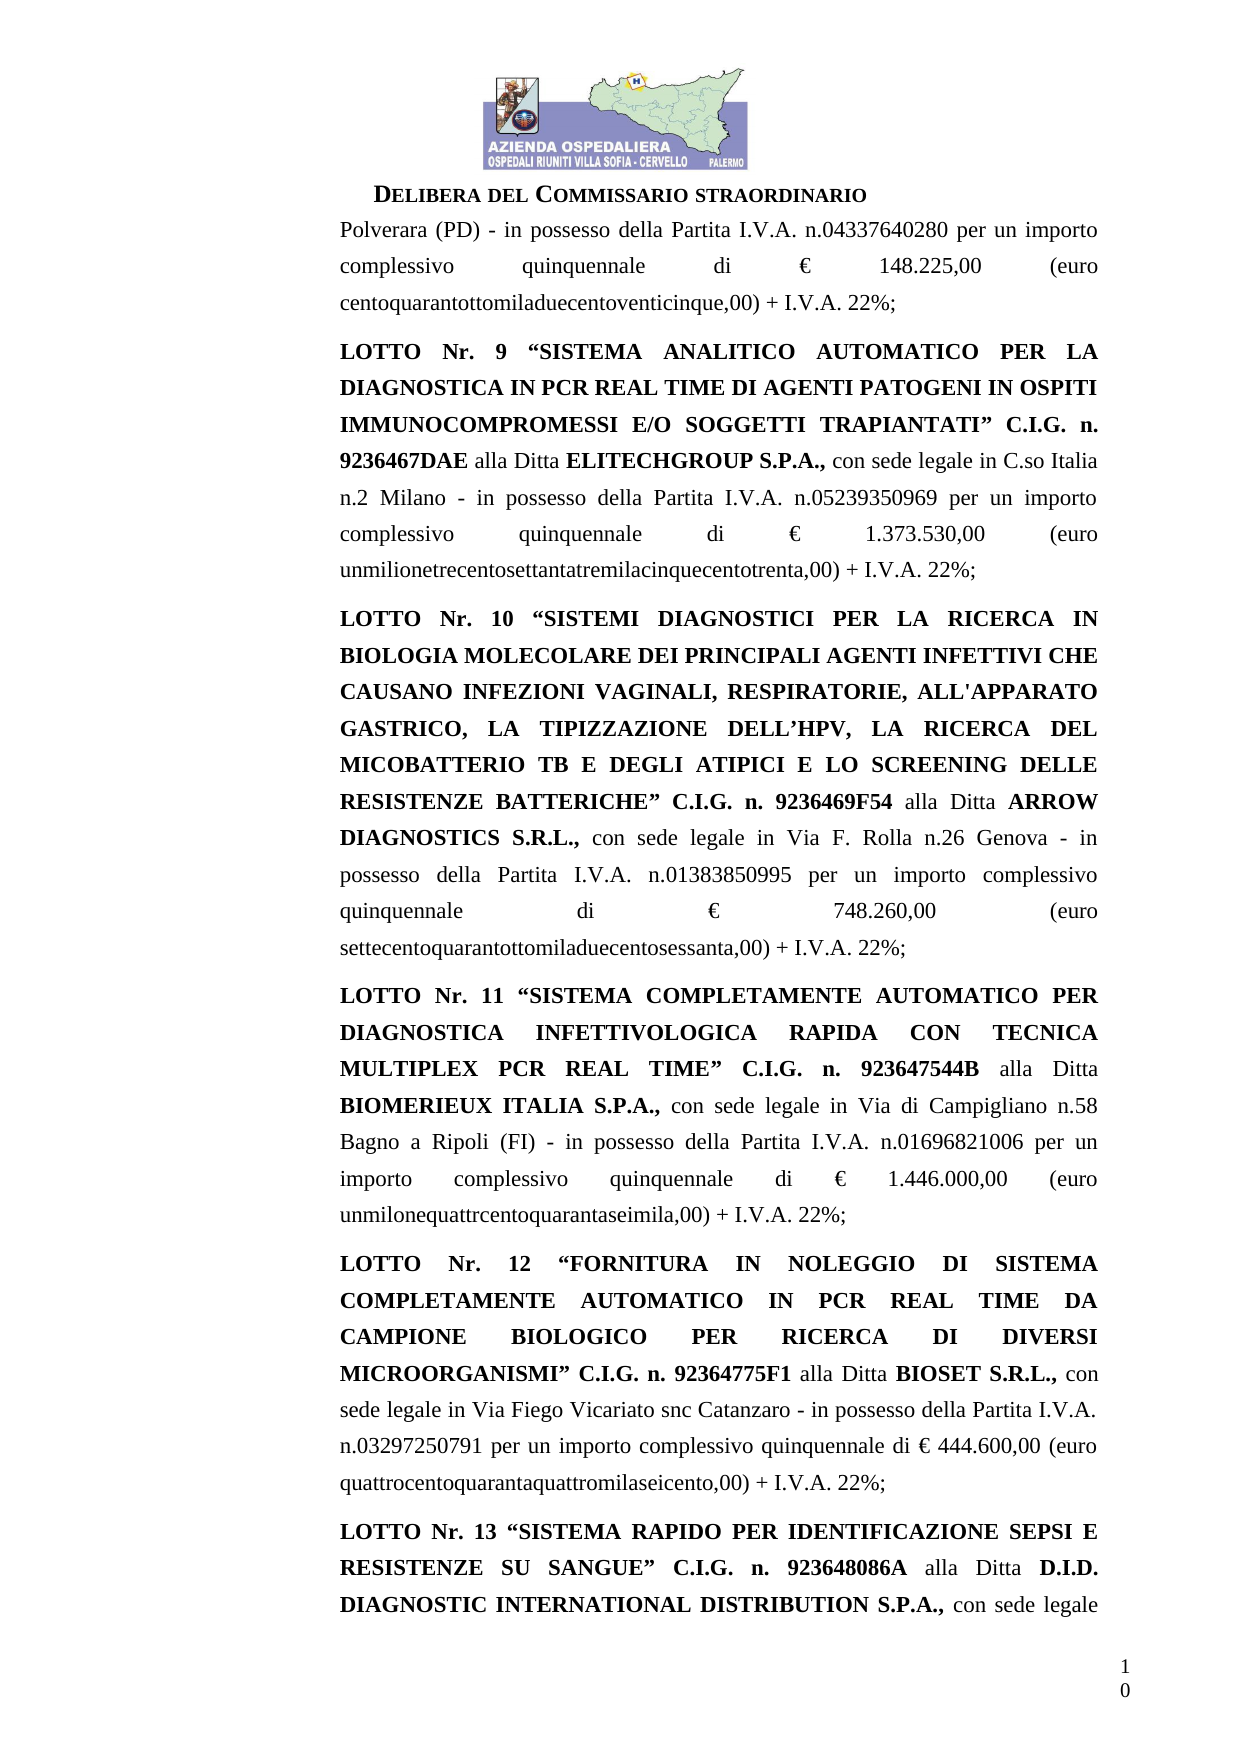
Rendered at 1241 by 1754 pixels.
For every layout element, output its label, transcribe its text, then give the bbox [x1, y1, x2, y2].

text Polverara (PD) - in possesso della Partita I.V.A. n.04337640280 per un importo complessivo quinquennale di € 148.225,00 (euro centoquarantottomiladuecentoventicinque,00) + I.V.A. 22%; [339, 208, 1098, 317]
text LOTTO Nr. 11 “SISTEMA COMPLETAMENTE AUTOMATICO PER DIAGNOSTICA INFETTIVOLOGICA RAPIDA CON TECNICA MULTIPLEX PCR REAL TIME” C.I.G. n. 923647544B alla Ditta BIOMERIEUX ITALIA S.P.A., con sede legale in Via di Campigliano n.58 Bagno a Ripoli (FI) - in possesso della Partita I.V.A. n.01696821006 per un importo complessivo quinquennale di € 1.446.000,00 (euro unmilonequattrcentoquarantaseimila,00) + I.V.A. 22%; [339, 975, 1098, 1230]
text LOTTO Nr. 13 “SISTEMA RAPIDO PER IDENTIFICAZIONE SEPSI E RESISTENZE SU SANGUE” C.I.G. n. 923648086A alla Ditta D.I.D. DIAGNOSTIC INTERNATIONAL DISTRIBUTION S.P.A., con sede legale [339, 1510, 1098, 1619]
text LOTTO Nr. 9 “SISTEMA ANALITICO AUTOMATICO PER LA DIAGNOSTICA IN PCR REAL TIME DI AGENTI PATOGENI IN OSPITI IMMUNOCOMPROMESSI E/O SOGGETTI TRAPIANTATI” C.I.G. n. 9236467DAE alla Ditta ELITECHGROUP S.P.A., con sede legale in C.so Italia n.2 Milano - in possesso della Partita I.V.A. n.05239350969 per un importo complessivo quinquennale di € 1.373.530,00 (euro unmilionetrecentosettantatremilacinquecentotrenta,00) + I.V.A. 22%; [339, 330, 1098, 585]
text LOTTO Nr. 12 “FORNITURA IN NOLEGGIO DI SISTEMA COMPLETAMENTE AUTOMATICO IN PCR REAL TIME DA CAMPIONE BIOLOGICO PER RICERCA DI DIVERSI MICROORGANISMI” C.I.G. n. 92364775F1 alla Ditta BIOSET S.R.L., con sede legale in Via Fiego Vicariato snc Catanzaro - in possesso della Partita I.V.A. n.03297250791 per un importo complessivo quinquennale di € 444.600,00 (euro quattrocentoquarantaquattromilaseicento,00) + I.V.A. 22%; [339, 1242, 1098, 1498]
text LOTTO Nr. 10 “SISTEMI DIAGNOSTICI PER LA RICERCA IN BIOLOGIA MOLECOLARE DEI PRINCIPALI AGENTI INFETTIVI CHE CAUSANO INFEZIONI VAGINALI, RESPIRATORIE, ALL'APPARATO GASTRICO, LA TIPIZZAZIONE DELL’HPV, LA RICERCA DEL MICOBATTERIO TB E DEGLI ATIPICI E LO SCREENING DELLE RESISTENZE BATTERICHE” C.I.G. n. 9236469F54 alla Ditta ARROW DIAGNOSTICS S.R.L., con sede legale in Via F. Rolla n.26 Genova - in possesso della Partita I.V.A. n.01383850995 per un importo complessivo quinquennale di € 748.260,00 (euro settecentoquarantottomiladuecentosessanta,00) + I.V.A. 22%; [339, 598, 1098, 962]
